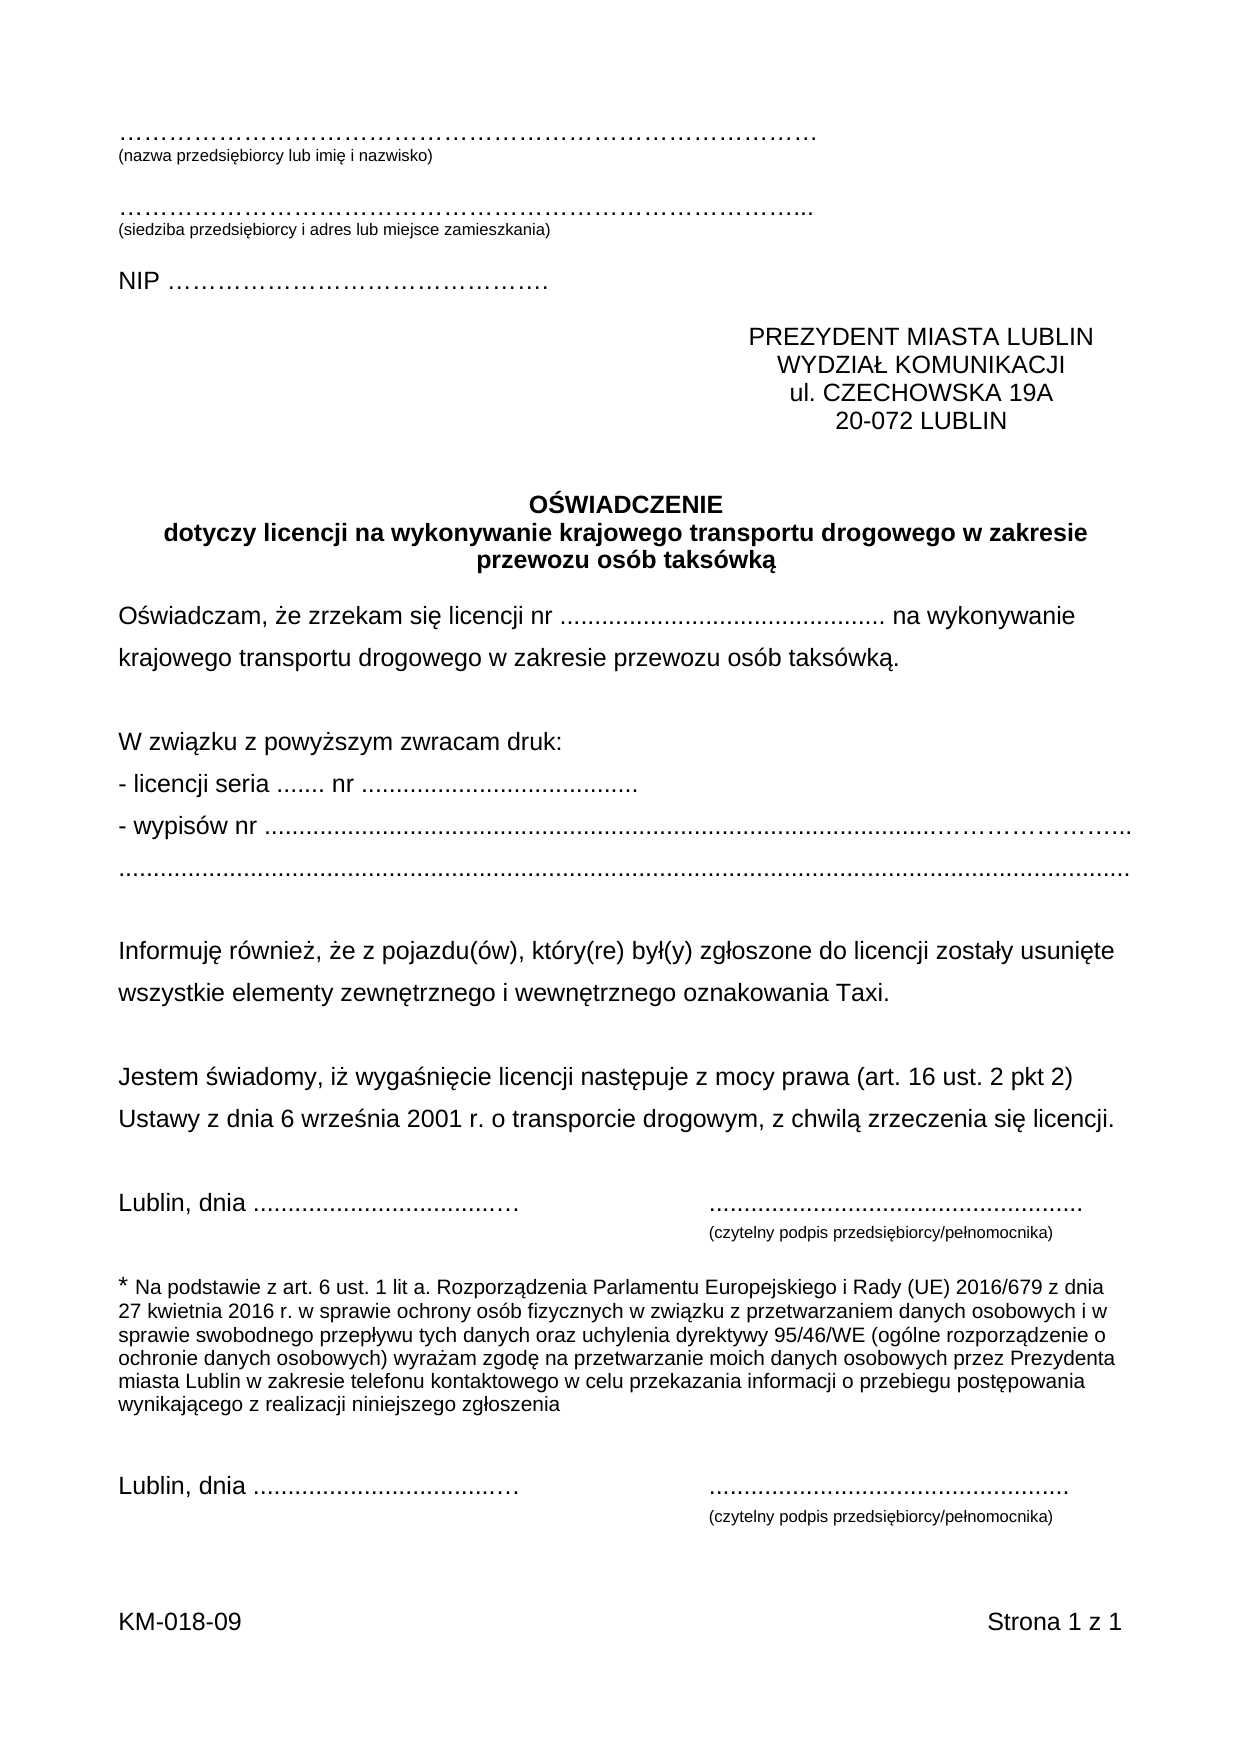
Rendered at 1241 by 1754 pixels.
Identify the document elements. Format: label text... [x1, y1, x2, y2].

text * Na podstawie z art. 6 ust. 1 lit a. Rozporządzenia Parlamentu Europejskiego i Rady (UE) 2016/679 z dnia 27 kwietnia 2016 r. w sprawie ochrony osób fizycznych w związku z przetwarzaniem danych osobowych i w sprawie swobodnego przepływu tych danych oraz uchylenia dyrektywy 95/46/WE (ogólne rozporządzenie o ochronie danych osobowych) wyrażam zgodę na przetwarzanie moich danych osobowych przez Prezydenta miasta Lublin w zakresie telefonu kontaktowego w celu przekazania informacji o przebiegu postępowania wynikającego z realizacji niniejszego zgłoszenia [118, 1272, 1134, 1416]
text PREZYDENT MIASTA LUBLIN WYDZIAŁ KOMUNIKACJI ul. CZECHOWSKA 19A 20-072 LUBLIN [118, 323, 1134, 434]
text W związku z powyższym zwracam druk: [118, 728, 1134, 756]
text OŚWIADCZENIE dotyczy licencji na wykonywanie krajowego transportu drogowego w zakresie przewozu osób taksówką [118, 490, 1134, 602]
text Oświadczam, że zrzekam się licencji nr ............................................... na wykonywanie krajowego transportu drogowego w zakresie przewozu osób taksówką. [118, 602, 1134, 714]
text Lublin, dnia ...................................… ...................................................... (czytelny podpis przedsiębiorcy/pełnomocnika) [118, 1188, 1134, 1272]
text Informuję również, że z pojazdu(ów), który(re) był(y) zgłoszone do licencji zostały usunięte wszystkie elementy zewnętrznego i wewnętrznego oznakowania Taxi. [118, 937, 1134, 1049]
text NIP ………………………………………. [118, 267, 1134, 295]
text - licencji seria ....... nr ........................................ [118, 769, 1134, 797]
text Lublin, dnia ...................................… .................................................... (czytelny podpis przedsiębiorcy/pełnomocnika) [118, 1472, 1134, 1528]
text - wypisów nr .................................................................................................…………………... .................................................................................................................................................. [118, 811, 1134, 923]
text ………………………………………………………………………... (siedziba przedsiębiorcy i adres lub miejsce zamieszkania) [118, 193, 1134, 267]
text Jestem świadomy, iż wygaśnięcie licencji następuje z mocy prawa (art. 16 ust. 2 pkt 2) Ustawy z dnia 6 września 2001 r. o transporcie drogowym, z chwilą zrzeczenia się licencji. [118, 1063, 1134, 1174]
text ………………………………………………………………………… (nazwa przedsiębiorcy lub imię i nazwisko) [118, 118, 1134, 193]
